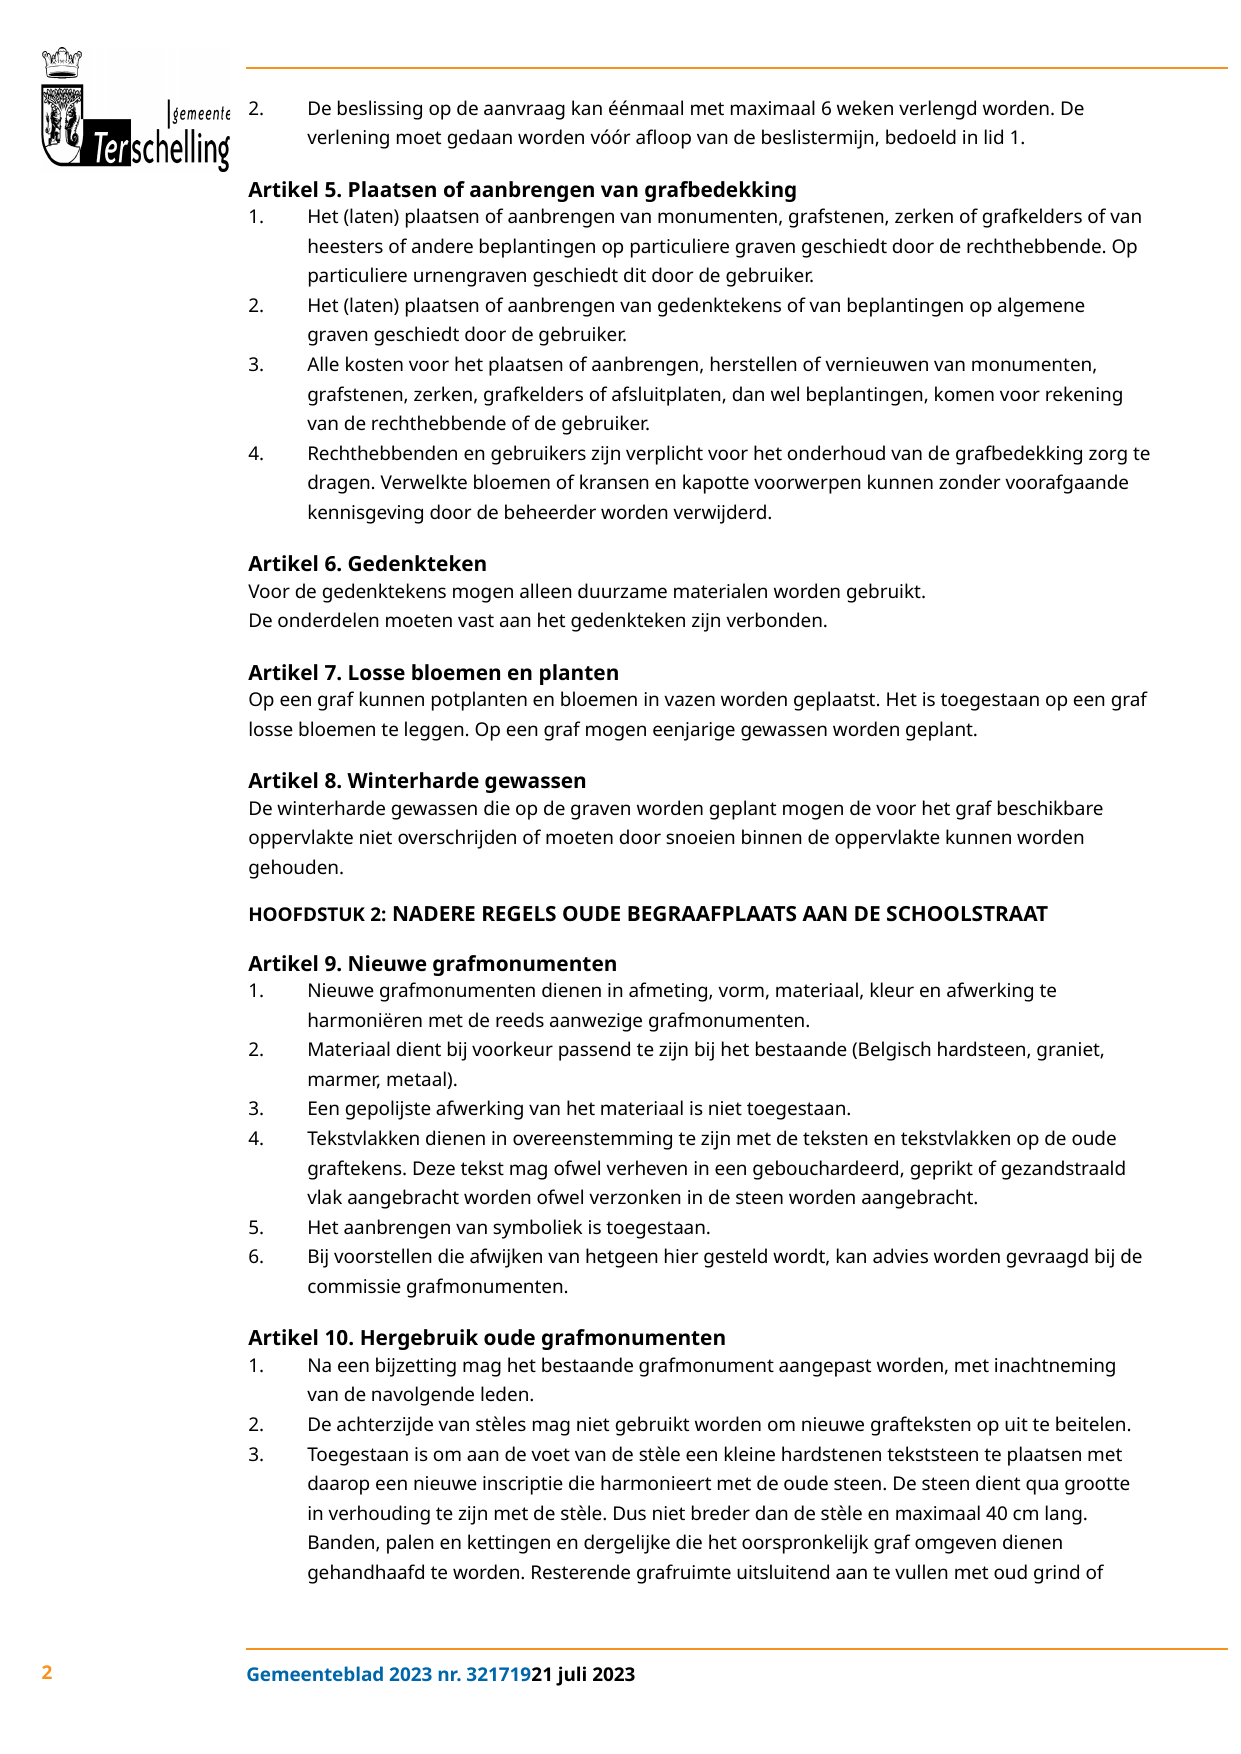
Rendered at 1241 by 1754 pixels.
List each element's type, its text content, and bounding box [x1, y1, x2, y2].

list Materiaal dient bij voorkeur passend te zijn bij het bestaande (Belgisch hardsteen, graniet, marmer, metaal). [248, 1036, 1152, 1092]
text Artikel 10. Hergebruik oude grafmonumenten [248, 1323, 1152, 1352]
list Rechthebbenden en gebruikers zijn verplicht voor het onderhoud van de grafbedekking zorg te dragen. Verwelkte bloemen of kransen en kapotte voorwerpen kunnen zonder voorafgaande kennisgeving door de beheerder worden verwijderd. [248, 440, 1152, 525]
list Nieuwe grafmonumenten dienen in afmeting, vorm, materiaal, kleur en afwerking te harmoniëren met de reeds aanwezige grafmonumenten. [248, 977, 1152, 1033]
list Na een bijzetting mag het bestaande grafmonument aangepast worden, met inachtneming van de navolgende leden. [248, 1352, 1152, 1407]
text De onderdelen moeten vast aan het gedenkteken zijn verbonden. [248, 607, 1152, 633]
list Tekstvlakken dienen in overeenstemming te zijn met de teksten en tekstvlakken op de oude graftekens. Deze tekst mag ofwel verheven in een gebouchardeerd, geprikt of gezandstraald vlak aangebracht worden ofwel verzonken in de steen worden aangebracht. [248, 1125, 1152, 1210]
list Alle kosten voor het plaatsen of aanbrengen, herstellen of vernieuwen van monumenten, grafstenen, zerken, grafkelders of afsluitplaten, dan wel beplantingen, komen voor rekening van de rechthebbende of de gebruiker. [248, 351, 1152, 436]
text Artikel 5. Plaatsen of aanbrengen van grafbedekking [248, 175, 1152, 203]
text Op een graf kunnen potplanten en bloemen in vazen worden geplaatst. Het is toegestaan op een graf losse bloemen te leggen. Op een graf mogen eenjarige gewassen worden geplant. [248, 686, 1152, 742]
text Artikel 9. Nieuwe grafmonumenten [248, 949, 1152, 977]
text Voor de gedenktekens mogen alleen duurzame materialen worden gebruikt. [248, 578, 1152, 604]
list Het aanbrengen van symboliek is toegestaan. [248, 1214, 1152, 1240]
list De achterzijde van stèles mag niet gebruikt worden om nieuwe grafteksten op uit te beitelen. [248, 1411, 1152, 1437]
text De winterharde gewassen die op de graven worden geplant mogen de voor het graf beschikbare oppervlakte niet overschrijden of moeten door snoeien binnen de oppervlakte kunnen worden gehouden. [248, 795, 1152, 880]
text Artikel 6. Gedenkteken [248, 549, 1152, 578]
list De beslissing op de aanvraag kan éénmaal met maximaal 6 weken verlengd worden. De verlening moet gedaan worden vóór afloop van de beslistermijn, bedoeld in lid 1. [248, 95, 1152, 150]
list Bij voorstellen die afwijken van hetgeen hier gesteld wordt, kan advies worden gevraagd bij de commissie grafmonumenten. [248, 1243, 1152, 1299]
list Het (laten) plaatsen of aanbrengen van monumenten, grafstenen, zerken of grafkelders of van heesters of andere beplantingen op particuliere graven geschiedt door de rechthebbende. Op particuliere urnengraven geschiedt dit door de gebruiker. [248, 203, 1152, 288]
list Het (laten) plaatsen of aanbrengen van gedenktekens of van beplantingen op algemene graven geschiedt door de gebruiker. [248, 292, 1152, 347]
picture [41, 47, 231, 172]
list Toegestaan is om aan de voet van de stèle een kleine hardstenen tekststeen te plaatsen met daarop een nieuwe inscriptie die harmonieert met de oude steen. De steen dient qua grootte in verhouding te zijn met de stèle. Dus niet breder dan de stèle en maximaal 40 cm lang. Banden, palen en kettingen en dergelijke die het oorspronkelijk graf omgeven dienen gehandhaafd te worden. Resterende grafruimte uitsluitend aan te vullen met oud grind of [248, 1441, 1152, 1585]
list Een gepolijste afwerking van het materiaal is niet toegestaan. [248, 1096, 1152, 1121]
text Artikel 8. Winterharde gewassen [248, 766, 1152, 795]
text HOOFDSTUK 2: NADERE REGELS OUDE BEGRAAFPLAATS AAN DE SCHOOLSTRAAT [248, 899, 1152, 928]
text Artikel 7. Losse bloemen en planten [248, 658, 1152, 686]
